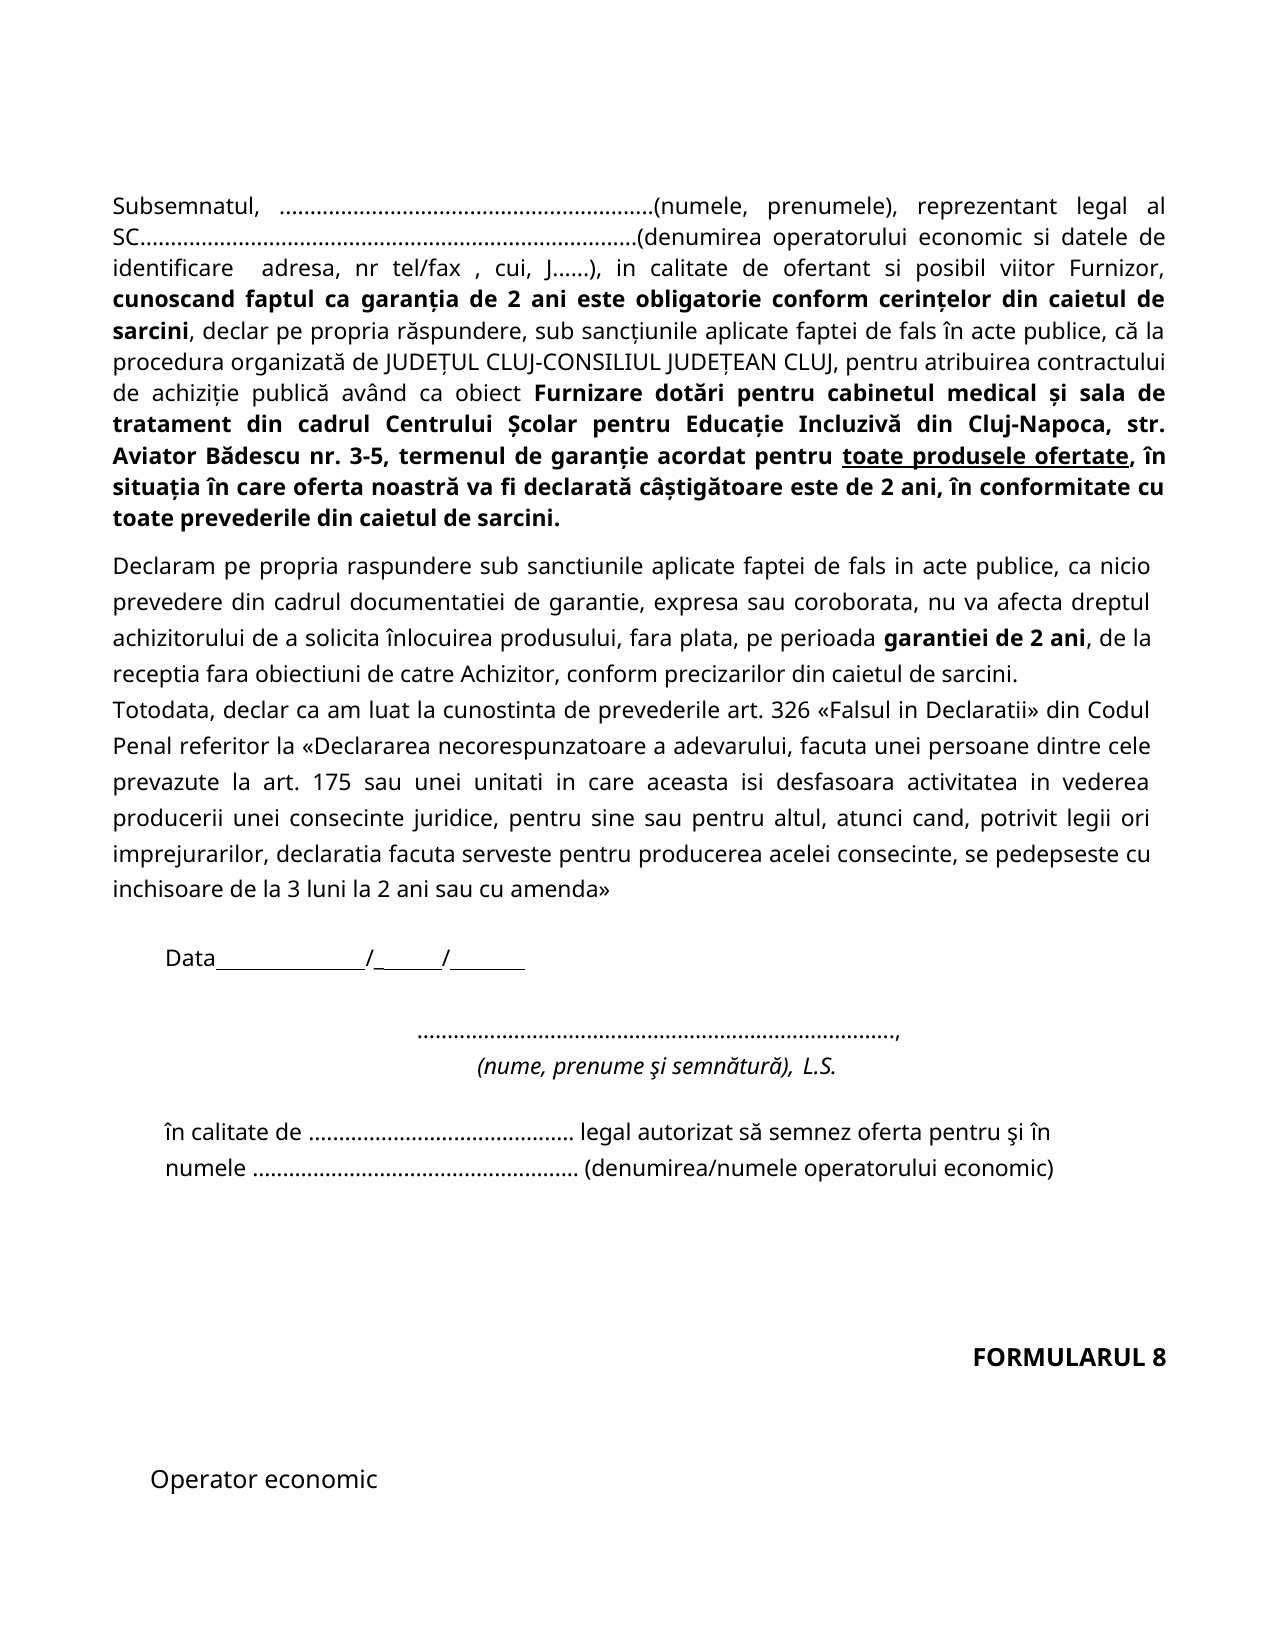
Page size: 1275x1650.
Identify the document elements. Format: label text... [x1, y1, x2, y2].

text numele ...................................................... (denumirea/numele operatorului economic) [165, 1152, 1152, 1183]
text Subsemnatul, .............................................................(numele, prenumele), reprezentant legal al SC.................................................................................(denumirea operatorului economic si datele de identificare adresa, nr tel/fax , cui, J......), in calitate de ofertant si posibil viitor Furnizor, cunoscand faptul ca garanția de 2 ani este obligatorie conform cerințelor din caietul de sarcini, declar pe propria răspundere, sub sancțiunile aplicate faptei de fals în acte publice, că la procedura organizată de JUDEȚUL CLUJ-CONSILIUL JUDEȚEAN CLUJ, pentru atribuirea contractului de achiziție publică având ca obiect Furnizare dotări pentru cabinetul medical și sala de tratament din cadrul Centrului Școlar pentru Educație Incluzivă din Cluj-Napoca, str. Aviator Bădescu nr. 3-5, termenul de garanție acordat pentru toate produsele ofertate, în situația în care oferta noastră va fi declarată câștigătoare este de 2 ani, în conformitate cu toate prevederile din caietul de sarcini. [112, 189, 1167, 533]
text Totodata, declar ca am luat la cunostinta de prevederile art. 326 «Falsul in Declaratii» din Codul Penal referitor la «Declararea necorespunzatoare a adevarului, facuta unei persoane dintre cele prevazute la art. 175 sau unei unitati in care aceasta isi desfasoara activitatea in vederea producerii unei consecinte juridice, pentru sine sau pentru altul, atunci cand, potrivit legii ori imprejurarilor, declaratia facuta serveste pentru producerea acelei consecinte, se pedepseste cu inchisoare de la 3 luni la 2 ani sau cu amenda» [112, 694, 1152, 905]
text ..............................................................................., [165, 1014, 1152, 1046]
text în calitate de ............................................ legal autorizat să semnez oferta pentru şi în [165, 1116, 1152, 1148]
text Declaram pe propria raspundere sub sanctiunile aplicate faptei de fals in acte publice, ca nicio prevedere din cadrul documentatiei de garantie, expresa sau coroborata, nu va afecta dreptul achizitorului de a solicita înlocuirea produsului, fara plata, pe perioada garantiei de 2 ani, de la receptia fara obiectiuni de catre Achizitor, conform precizarilor din caietul de sarcini. [112, 550, 1152, 689]
text Data /_ / [165, 942, 1152, 974]
text Operator economic [150, 1462, 1167, 1496]
text (nume, prenume şi semnătură), L.S. [165, 1050, 1152, 1081]
text FORMULARUL 8 [150, 1339, 1167, 1373]
